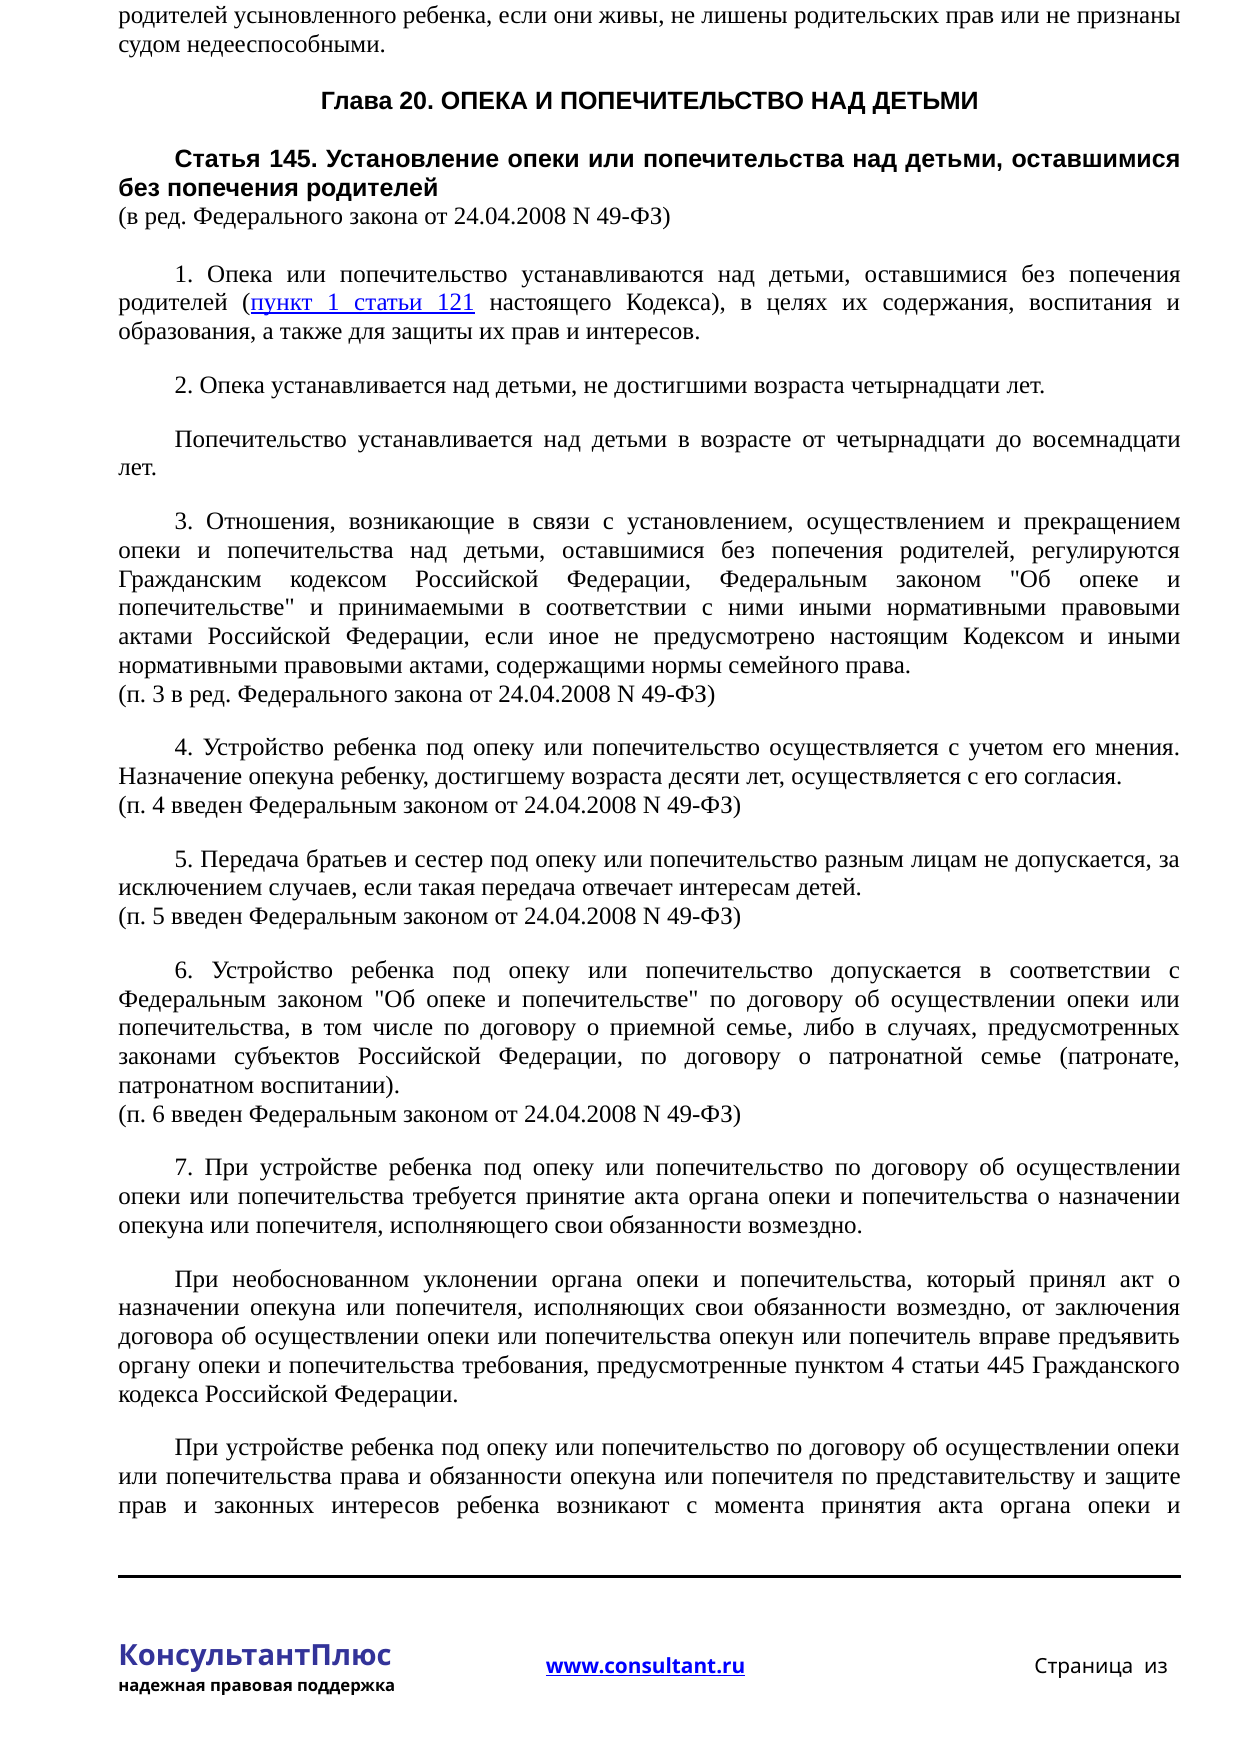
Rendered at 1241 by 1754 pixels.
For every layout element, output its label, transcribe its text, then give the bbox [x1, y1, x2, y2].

title Глава 20. ОПЕКА И ПОПЕЧИТЕЛЬСТВО НАД ДЕТЬМИ [118, 86, 1181, 115]
text 5. Передача братьев и сестер под опеку или попечительство разным лицам не допускается, за исключением случаев, если такая передача отвечает интересам детей. [118, 844, 1181, 901]
text При устройстве ребенка под опеку или попечительство по договору об осуществлении опеки или попечительства права и обязанности опекуна или попечителя по представительству и защите прав и законных интересов ребенка возникают с момента принятия акта органа опеки и [118, 1432, 1181, 1519]
text 4. Устройство ребенка под опеку или попечительство осуществляется с учетом его мнения. Назначение опекуна ребенку, достигшему возраста десяти лет, осуществляется с его согласия. [118, 732, 1181, 790]
text При необоснованном уклонении органа опеки и попечительства, который принял акт о назначении опекуна или попечителя, исполняющих свои обязанности возмездно, от заключения договора об осуществлении опеки или попечительства опекун или попечитель вправе предъявить органу опеки и попечительства требования, предусмотренные пунктом 4 статьи 445 Гражданского кодекса Российской Федерации. [118, 1264, 1181, 1407]
text 6. Устройство ребенка под опеку или попечительство допускается в соответствии с Федеральным законом "Об опеке и попечительстве" по договору об осуществлении опеки или попечительства, в том числе по договору о приемной семье, либо в случаях, предусмотренных законами субъектов Российской Федерации, по договору о патронатной семье (патронате, патронатном воспитании). [118, 955, 1181, 1099]
text (п. 5 введен Федеральным законом от 24.04.2008 N 49-ФЗ) [118, 901, 1181, 930]
text 3. Отношения, возникающие в связи с установлением, осуществлением и прекращением опеки и попечительства над детьми, оставшимися без попечения родителей, регулируются Гражданским кодексом Российской Федерации, Федеральным законом "Об опеке и попечительстве" и принимаемыми в соответствии с ними иными нормативными правовыми актами Российской Федерации, если иное не предусмотрено настоящим Кодексом и иными нормативными правовыми актами, содержащими нормы семейного права. [118, 506, 1181, 679]
text 2. Опека устанавливается над детьми, не достигшими возраста четырнадцати лет. [118, 370, 1181, 399]
text Попечительство устанавливается над детьми в возрасте от четырнадцати до восемнадцати лет. [118, 424, 1181, 481]
text (п. 3 в ред. Федерального закона от 24.04.2008 N 49-ФЗ) [118, 679, 1181, 707]
text 7. При устройстве ребенка под опеку или попечительство по договору об осуществлении опеки или попечительства требуется принятие акта органа опеки и попечительства о назначении опекуна или попечителя, исполняющего свои обязанности возмездно. [118, 1152, 1181, 1239]
text (в ред. Федерального закона от 24.04.2008 N 49-ФЗ) [118, 201, 1181, 230]
text родителей усыновленного ребенка, если они живы, не лишены родительских прав или не признаны судом недееспособными. [118, 0, 1181, 57]
text (п. 6 введен Федеральным законом от 24.04.2008 N 49-ФЗ) [118, 1099, 1181, 1127]
title Статья 145. Установление опеки или попечительства над детьми, оставшимися без попечения родителей [118, 144, 1181, 201]
text (п. 4 введен Федеральным законом от 24.04.2008 N 49-ФЗ) [118, 790, 1181, 819]
text 1. Опека или попечительство устанавливаются над детьми, оставшимися без попечения родителей (пункт 1 статьи 121 настоящего Кодекса), в целях их содержания, воспитания и образования, а также для защиты их прав и интересов. [118, 259, 1181, 345]
